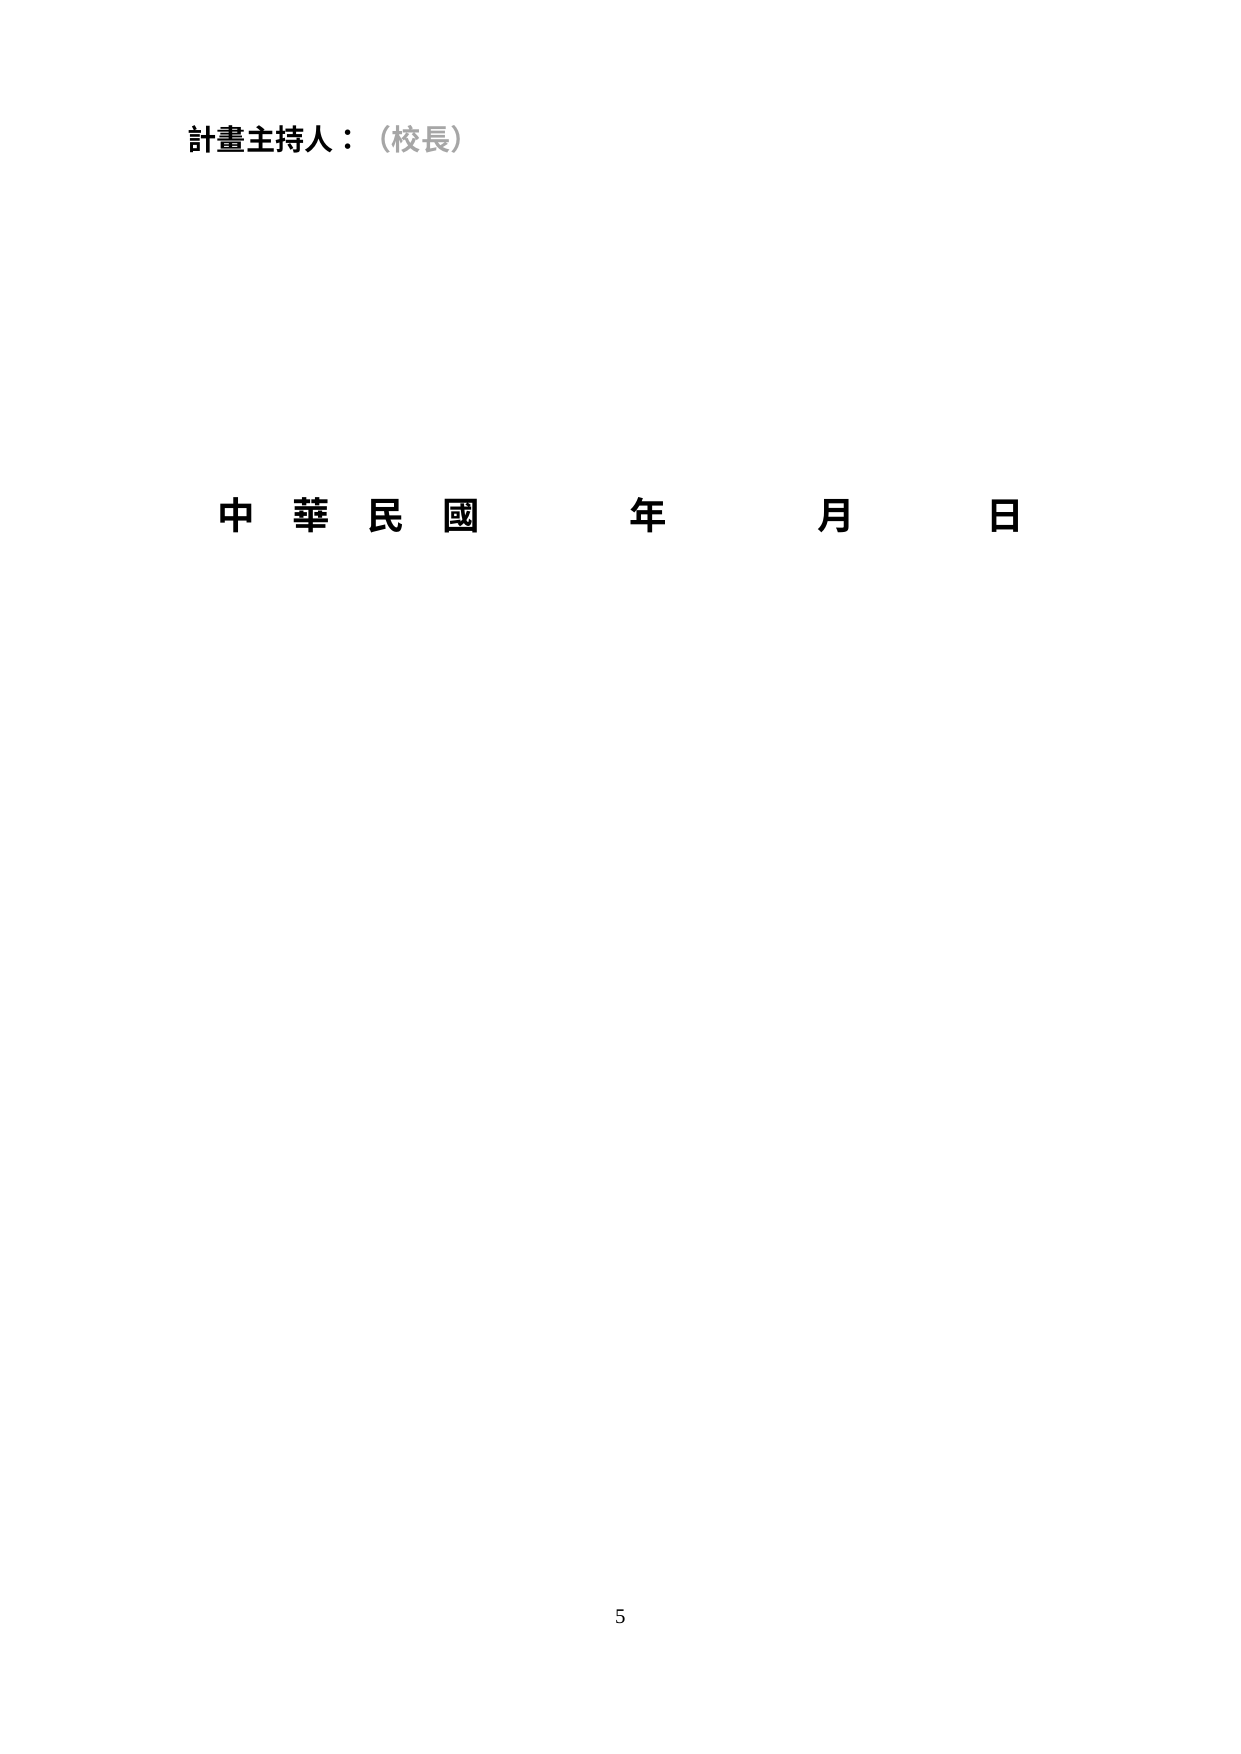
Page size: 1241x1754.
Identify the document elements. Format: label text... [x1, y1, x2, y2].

text 中 華 民 國 年 月 日 [187, 471, 1053, 534]
text 計畫主持人：（校長） [187, 96, 1053, 159]
